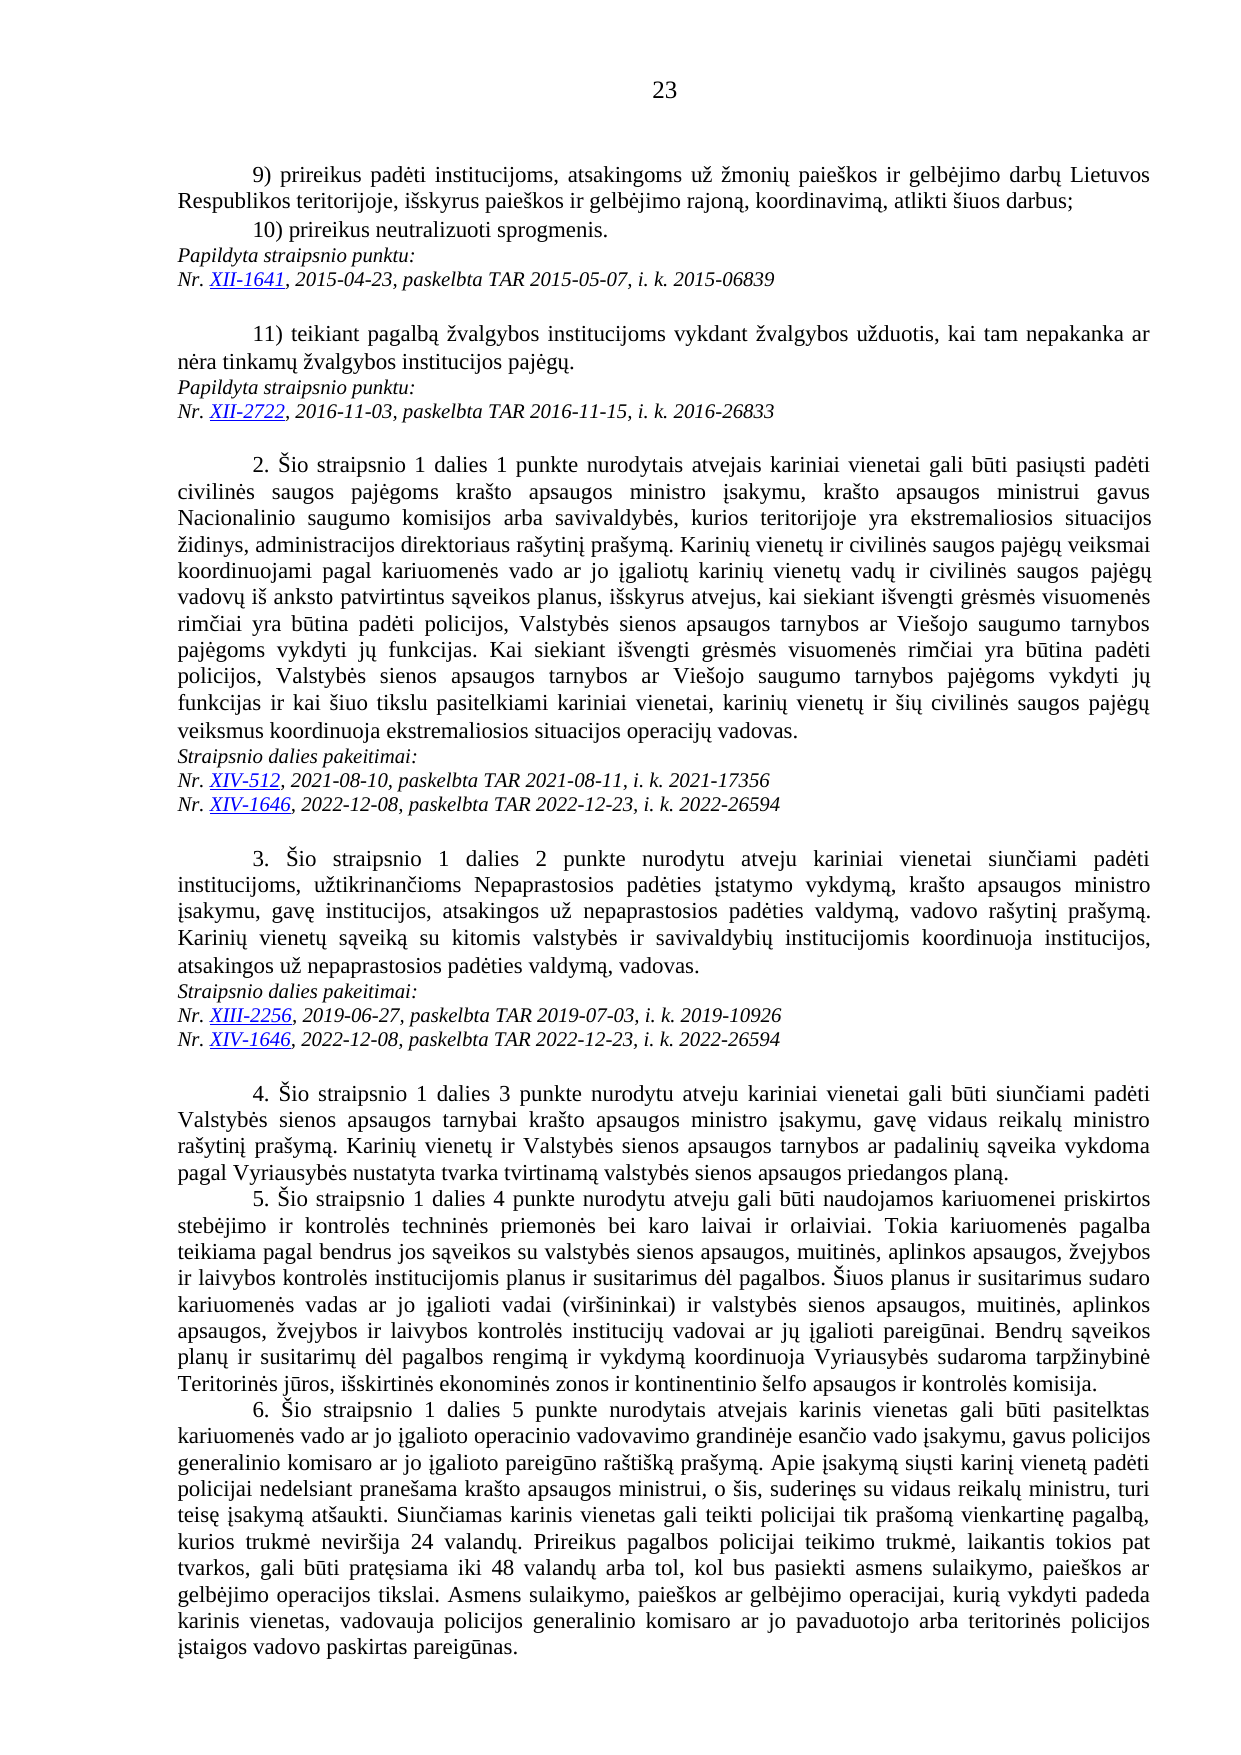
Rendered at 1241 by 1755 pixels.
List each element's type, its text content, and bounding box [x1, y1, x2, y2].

text Nr. XIV-1646, 2022-12-08, paskelbta TAR 2022-12-23, i. k. 2022-26594 [177, 792, 1152, 816]
text Straipsnio dalies pakeitimai: [177, 744, 1152, 768]
text 11) teikiant pagalbą žvalgybos institucijoms vykdant žvalgybos užduotis, kai tam nepakanka ar nėra tinkamų žvalgybos institucijos pajėgų. [177, 319, 1152, 375]
text 10) prireikus neutralizuoti sprogmenis. [177, 214, 1152, 243]
text Nr. XIV-512, 2021-08-10, paskelbta TAR 2021-08-11, i. k. 2021-17356 [177, 768, 1152, 792]
text 9) prireikus padėti institucijoms, atsakingoms už žmonių paieškos ir gelbėjimo darbų Lietuvos Respublikos teritorijoje, išskyrus paieškos ir gelbėjimo rajoną, koordinavimą, atlikti šiuos darbus; [177, 161, 1152, 214]
text 2. Šio straipsnio 1 dalies 1 punkte nurodytais atvejais kariniai vienetai gali būti pasiųsti padėti civilinės saugos pajėgoms krašto apsaugos ministro įsakymu, krašto apsaugos ministrui gavus Nacionalinio saugumo komisijos arba savivaldybės, kurios teritorijoje yra ekstremaliosios situacijos židinys, administracijos direktoriaus rašytinį prašymą. Karinių vienetų ir civilinės saugos pajėgų veiksmai koordinuojami pagal kariuomenės vado ar jo įgaliotų karinių vienetų vadų ir civilinės saugos pajėgų vadovų iš anksto patvirtintus sąveikos planus, išskyrus atvejus, kai siekiant išvengti grėsmės visuomenės rimčiai yra būtina padėti policijos, Valstybės sienos apsaugos tarnybos ar Viešojo saugumo tarnybos pajėgoms vykdyti jų funkcijas. Kai siekiant išvengti grėsmės visuomenės rimčiai yra būtina padėti policijos, Valstybės sienos apsaugos tarnybos ar Viešojo saugumo tarnybos pajėgoms vykdyti jų funkcijas ir kai šiuo tikslu pasitelkiami kariniai vienetai, karinių vienetų ir šių civilinės saugos pajėgų veiksmus koordinuoja ekstremaliosios situacijos operacijų vadovas. [177, 452, 1152, 744]
text Nr. XIV-1646, 2022-12-08, paskelbta TAR 2022-12-23, i. k. 2022-26594 [177, 1027, 1152, 1051]
text 3. Šio straipsnio 1 dalies 2 punkte nurodytu atveju kariniai vienetai siunčiami padėti institucijoms, užtikrinančioms Nepaprastosios padėties įstatymo vykdymą, krašto apsaugos ministro įsakymu, gavę institucijos, atsakingos už nepaprastosios padėties valdymą, vadovo rašytinį prašymą. Karinių vienetų sąveiką su kitomis valstybės ir savivaldybių institucijomis koordinuoja institucijos, atsakingos už nepaprastosios padėties valdymą, vadovas. [177, 845, 1152, 979]
text 4. Šio straipsnio 1 dalies 3 punkte nurodytu atveju kariniai vienetai gali būti siunčiami padėti Valstybės sienos apsaugos tarnybai krašto apsaugos ministro įsakymu, gavę vidaus reikalų ministro rašytinį prašymą. Karinių vienetų ir Valstybės sienos apsaugos tarnybos ar padalinių sąveika vykdoma pagal Vyriausybės nustatyta tvarka tvirtinamą valstybės sienos apsaugos priedangos planą. [177, 1080, 1152, 1185]
text Papildyta straipsnio punktu: [177, 243, 1152, 267]
text 5. Šio straipsnio 1 dalies 4 punkte nurodytu atveju gali būti naudojamos kariuomenei priskirtos stebėjimo ir kontrolės techninės priemonės bei karo laivai ir orlaiviai. Tokia kariuomenės pagalba teikiama pagal bendrus jos sąveikos su valstybės sienos apsaugos, muitinės, aplinkos apsaugos, žvejybos ir laivybos kontrolės institucijomis planus ir susitarimus dėl pagalbos. Šiuos planus ir susitarimus sudaro kariuomenės vadas ar jo įgalioti vadai (viršininkai) ir valstybės sienos apsaugos, muitinės, aplinkos apsaugos, žvejybos ir laivybos kontrolės institucijų vadovai ar jų įgalioti pareigūnai. Bendrų sąveikos planų ir susitarimų dėl pagalbos rengimą ir vykdymą koordinuoja Vyriausybės sudaroma tarpžinybinė Teritorinės jūros, išskirtinės ekonominės zonos ir kontinentinio šelfo apsaugos ir kontrolės komisija. [177, 1185, 1152, 1396]
text Nr. XII-2722, 2016-11-03, paskelbta TAR 2016-11-15, i. k. 2016-26833 [177, 399, 1152, 423]
text Papildyta straipsnio punktu: [177, 375, 1152, 399]
text Nr. XIII-2256, 2019-06-27, paskelbta TAR 2019-07-03, i. k. 2019-10926 [177, 1003, 1152, 1027]
text Nr. XII-1641, 2015-04-23, paskelbta TAR 2015-05-07, i. k. 2015-06839 [177, 267, 1152, 291]
text 6. Šio straipsnio 1 dalies 5 punkte nurodytais atvejais karinis vienetas gali būti pasitelktas kariuomenės vado ar jo įgalioto operacinio vadovavimo grandinėje esančio vado įsakymu, gavus policijos generalinio komisaro ar jo įgalioto pareigūno raštišką prašymą. Apie įsakymą siųsti karinį vienetą padėti policijai nedelsiant pranešama krašto apsaugos ministrui, o šis, suderinęs su vidaus reikalų ministru, turi teisę įsakymą atšaukti. Siunčiamas karinis vienetas gali teikti policijai tik prašomą vienkartinę pagalbą, kurios trukmė neviršija 24 valandų. Prireikus pagalbos policijai teikimo trukmė, laikantis tokios pat tvarkos, gali būti pratęsiama iki 48 valandų arba tol, kol bus pasiekti asmens sulaikymo, paieškos ar gelbėjimo operacijos tikslai. Asmens sulaikymo, paieškos ar gelbėjimo operacijai, kurią vykdyti padeda karinis vienetas, vadovauja policijos generalinio komisaro ar jo pavaduotojo arba teritorinės policijos įstaigos vadovo paskirtas pareigūnas. [177, 1396, 1152, 1660]
text Straipsnio dalies pakeitimai: [177, 979, 1152, 1003]
